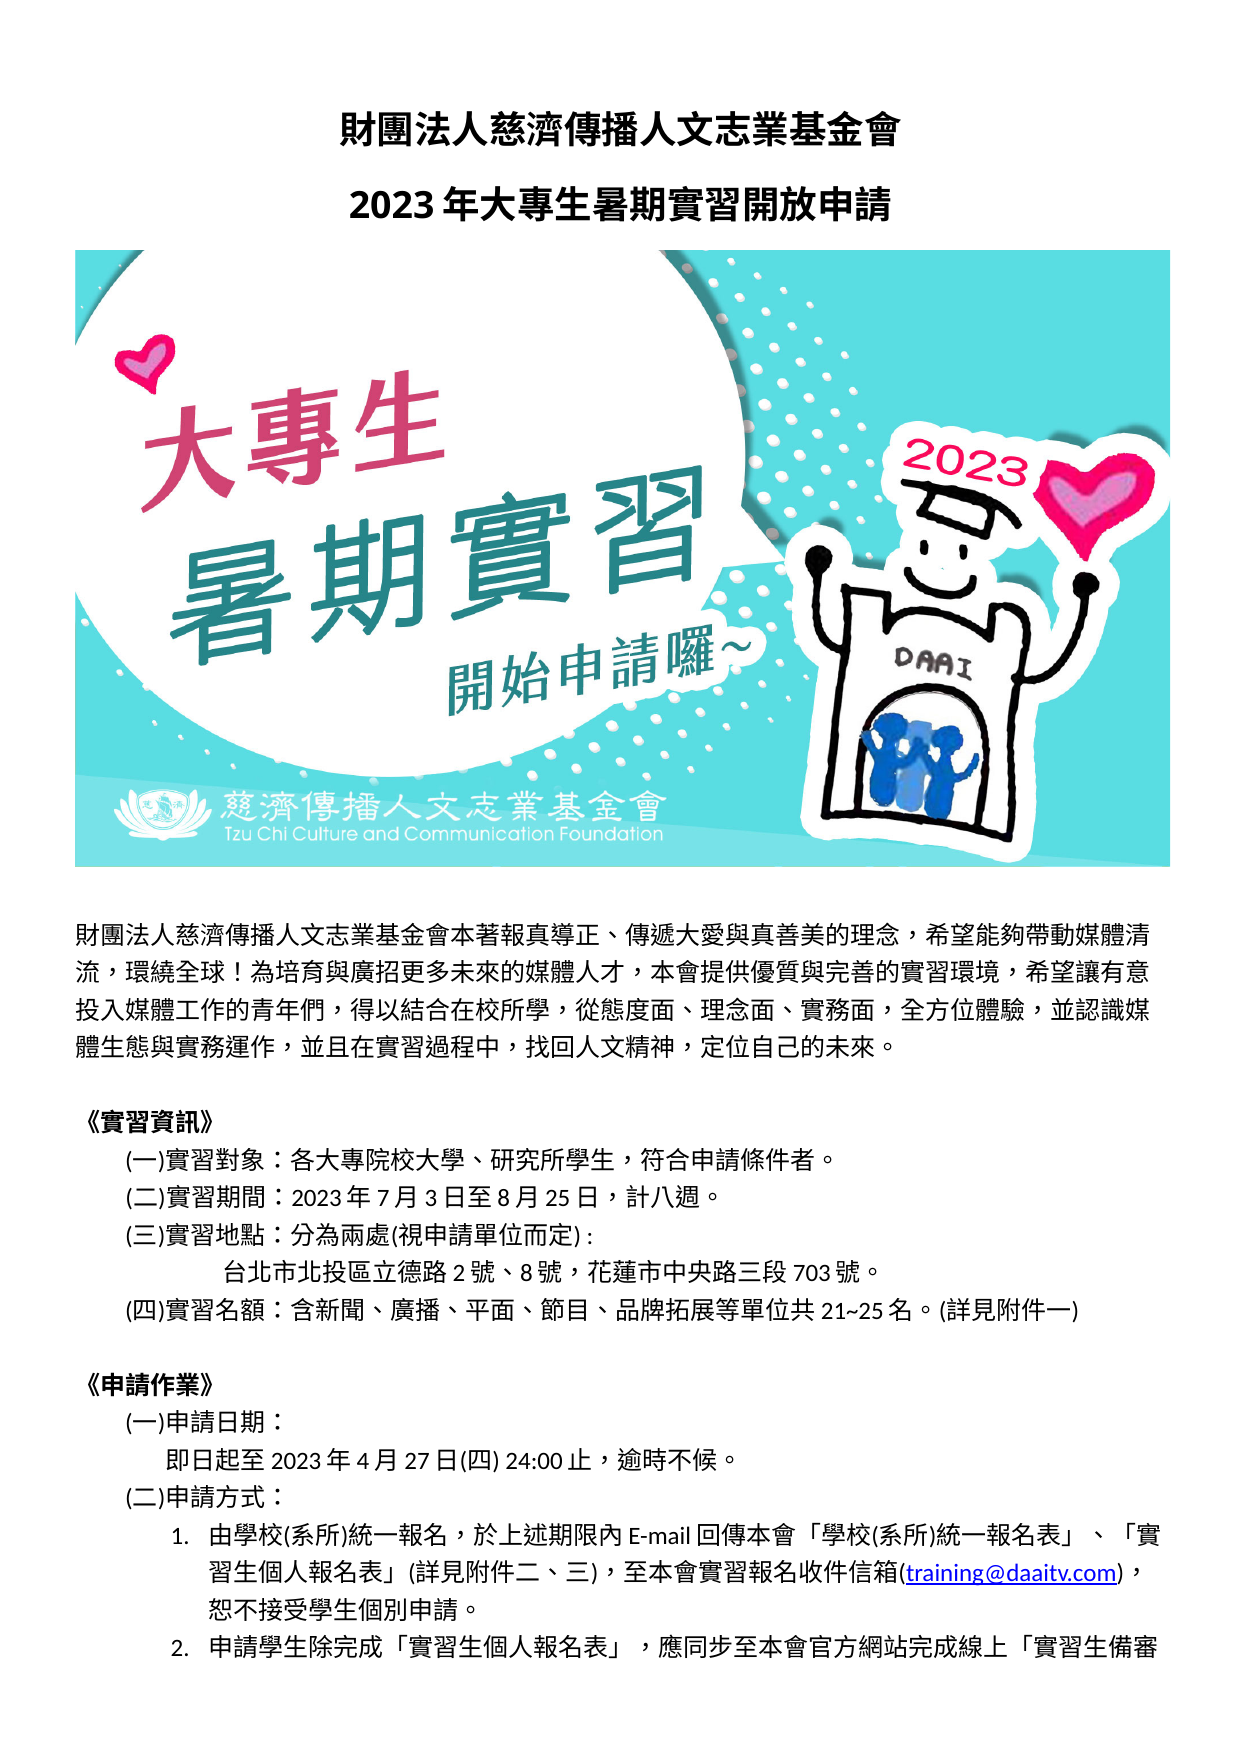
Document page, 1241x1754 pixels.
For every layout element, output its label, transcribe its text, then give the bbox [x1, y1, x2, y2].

list 由學校(系所)統一報名，於上述期限內E-mail回傳本會「學校(系所)統一報名表」、「實習生個人報名表」(詳見附件二、三)，至本會實習報名收件信箱(training@daaitv.com)，恕不接受學生個別申請。 [170, 1514, 1165, 1627]
list 實習地點：分為兩處(視申請單位而定) : 台北市北投區立德路2號、8號，花蓮市中央路三段703號。 [125, 1214, 1165, 1289]
text 財團法人慈濟傳播人文志業基金會 [75, 89, 1165, 164]
list 實習期間：2023年7月3日至8月25日，計八週。 [125, 1177, 1165, 1214]
list 實習對象：各大專院校大學、研究所學生，符合申請條件者。 [125, 1139, 1165, 1177]
text 《申請作業》 [75, 1364, 1165, 1402]
text 《實習資訊》 [75, 1102, 1165, 1139]
text 2023年大專生暑期實習開放申請 [75, 164, 1165, 239]
picture [75, 250, 1171, 867]
list 申請學生除完成「實習生個人報名表」，應同步至本會官方網站完成線上「實習生備審 [170, 1627, 1165, 1664]
list 申請日期： 即日起至2023年4月27日(四) 24:00止，逾時不候。 [125, 1402, 1165, 1477]
list 申請方式： [125, 1477, 1165, 1514]
text 財團法人慈濟傳播人文志業基金會本著報真導正、傳遞大愛與真善美的理念，希望能夠帶動媒體清流，環繞全球！為培育與廣招更多未來的媒體人才，本會提供優質與完善的實習環境，希望讓有意投入媒體工作的青年們，得以結合在校所學，從態度面、理念面、實務面，全方位體驗，並認識媒體生態與實務運作，並且在實習過程中，找回人文精神，定位自己的未來。 [75, 914, 1165, 1064]
list 實習名額：含新聞、廣播、平面、節目、品牌拓展等單位共21~25名。(詳見附件一) [125, 1289, 1165, 1327]
